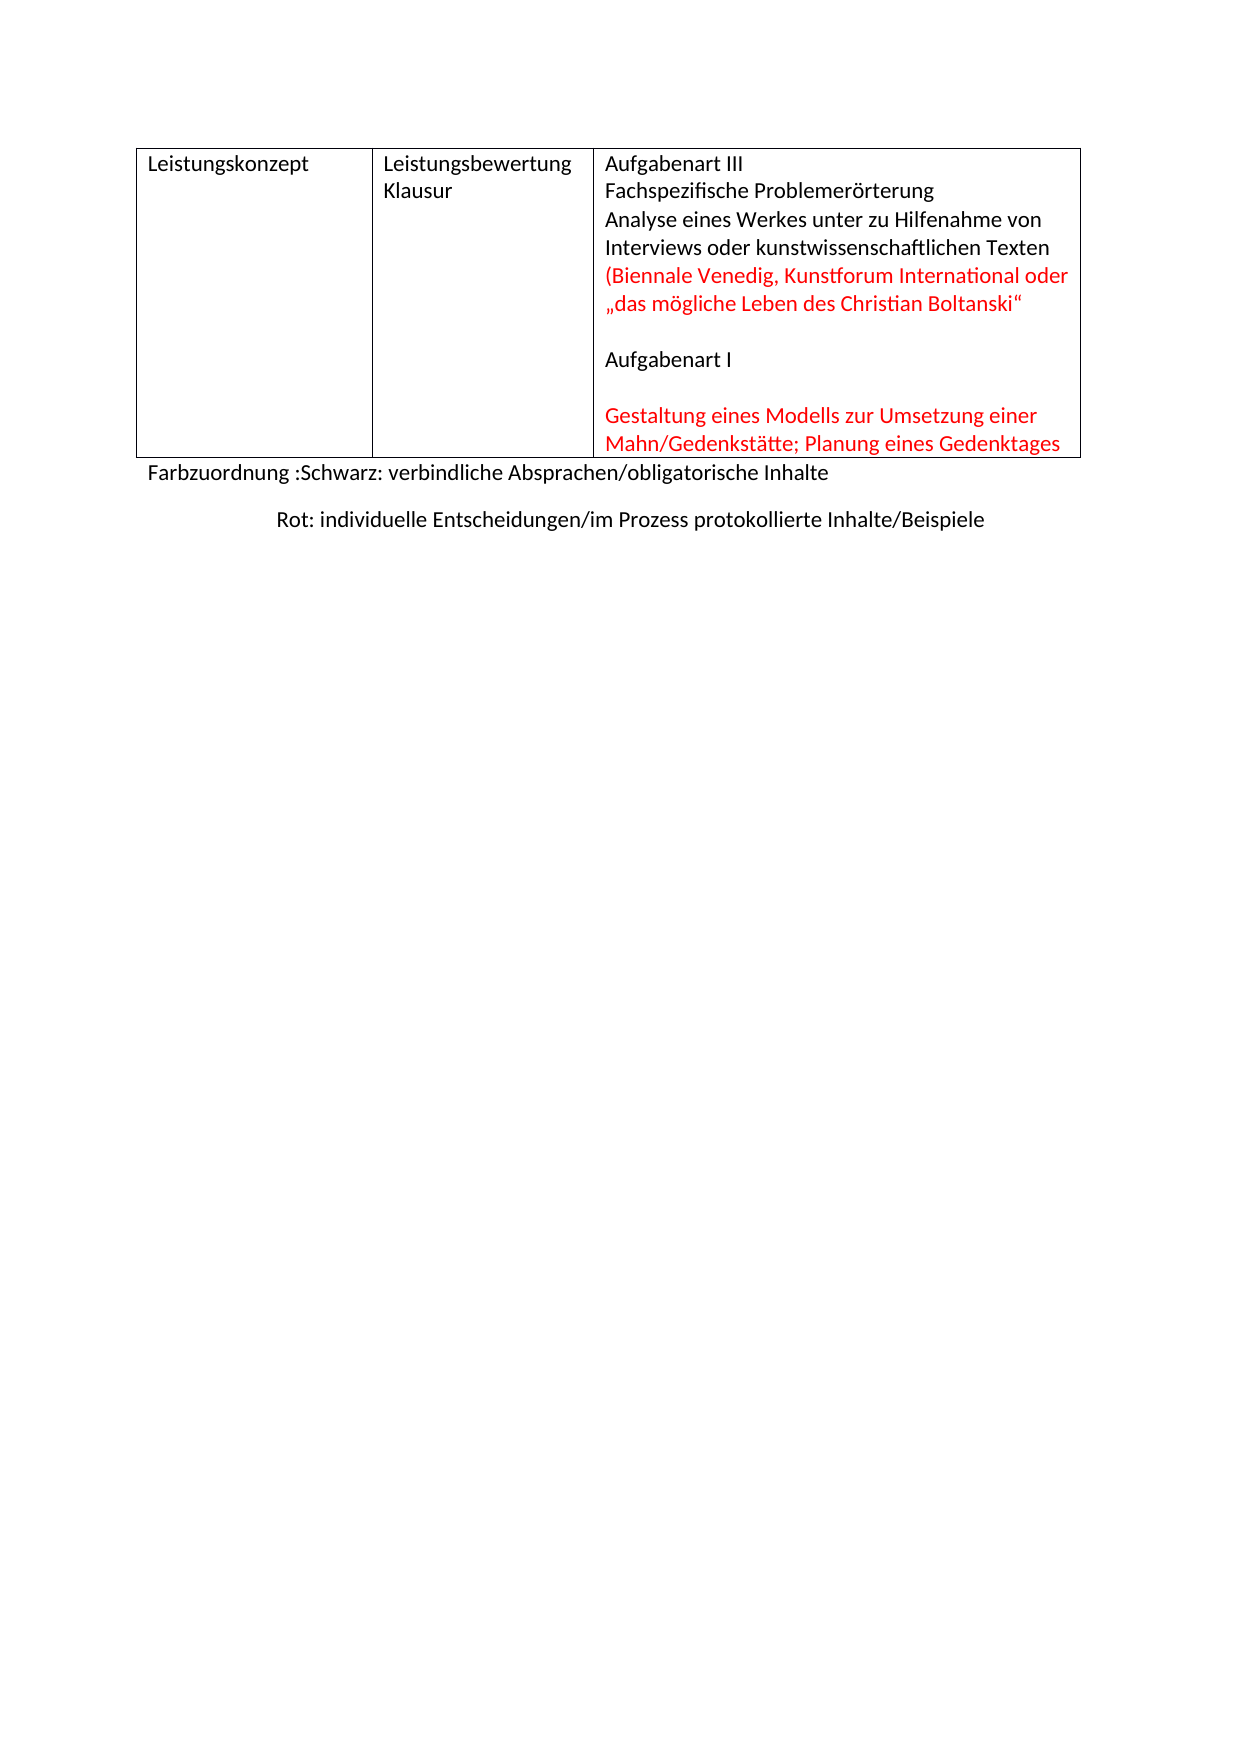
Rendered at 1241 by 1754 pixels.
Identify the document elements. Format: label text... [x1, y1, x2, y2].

table_cell Aufgabenart III Fachspezifische Problemerörterung Analyse eines Werkes unter zu Hilfenahme von Interviews oder kunstwissenschaftlichen Texten (Biennale Venedig, Kunstforum International oder „das mögliche Leben des Christian Boltanski“ Aufgabenart I Gestaltung eines Modells zur Umsetzung einer Mahn/Gedenkstätte; Planung eines Gedenktages [594, 149, 1080, 457]
text Rot: individuelle Entscheidungen/im Prozess protokollierte Inhalte/Beispiele [148, 505, 1093, 533]
table_cell Leistungskonzept [137, 149, 372, 457]
text Farbzuordnung :Schwarz: verbindliche Absprachen/obligatorische Inhalte [148, 458, 1093, 486]
table_cell Leistungsbewertung Klausur [373, 149, 593, 457]
